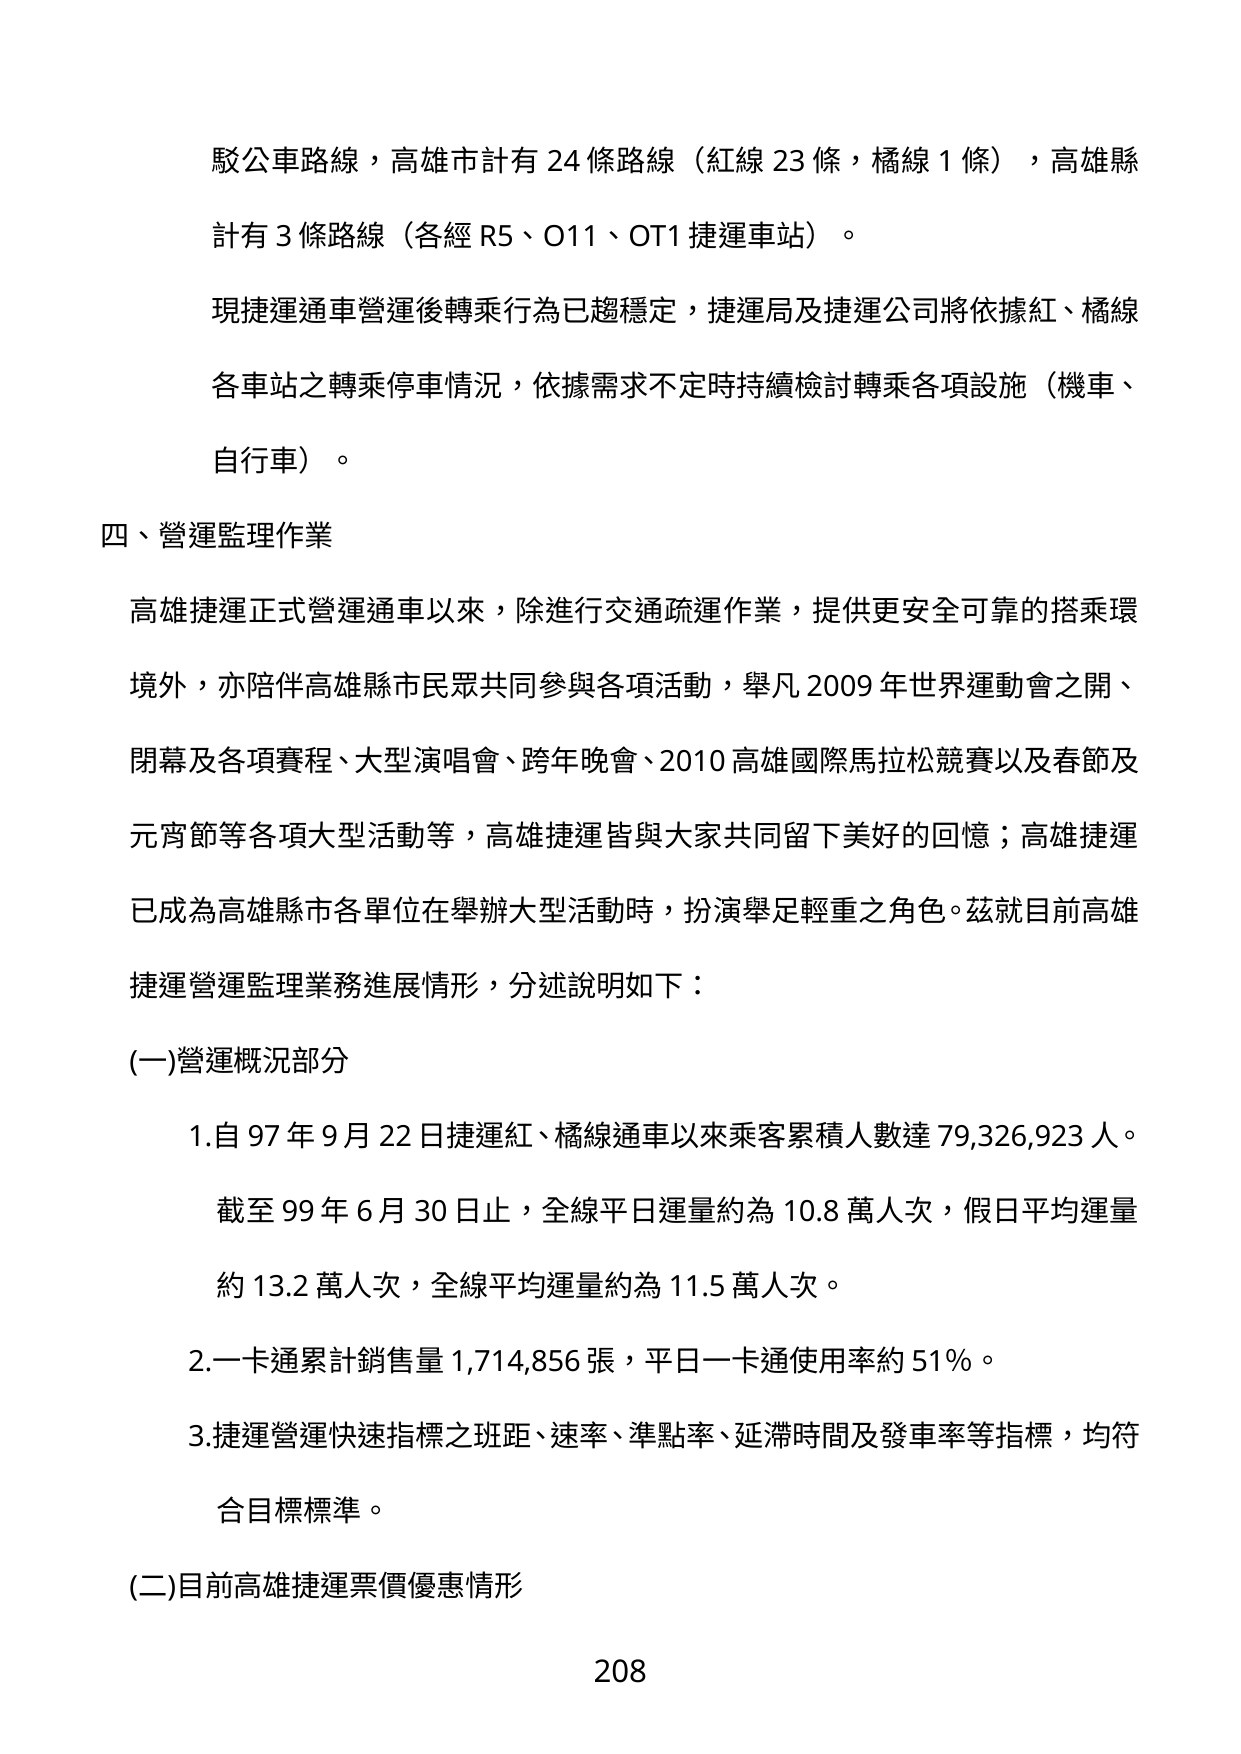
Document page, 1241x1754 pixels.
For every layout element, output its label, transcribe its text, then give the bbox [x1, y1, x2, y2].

text 2.一卡通累計銷售量1,714,856張，平日一卡通使用率約51％。 [188, 1321, 1140, 1396]
text (一)營運概況部分 [100, 1021, 1140, 1096]
text (二)目前高雄捷運票價優惠情形 [100, 1546, 1140, 1621]
text 現捷運通車營運後轉乘行為已趨穩定，捷運局及捷運公司將依據紅、橘線各車站之轉乘停車情況，依據需求不定時持續檢討轉乘各項設施（機車、自行車）。 [211, 271, 1140, 496]
text 3.捷運營運快速指標之班距、速率、準點率、延滯時間及發車率等指標，均符合目標標準。 [188, 1396, 1140, 1546]
text 1.自97年9月22日捷運紅、橘線通車以來乘客累積人數達79,326,923人。截至99年6月30日止，全線平日運量約為10.8萬人次，假日平均運量約13.2萬人次，全線平均運量約為11.5萬人次。 [188, 1096, 1140, 1321]
text 四、營運監理作業 [100, 496, 1140, 571]
text 高雄捷運正式營運通車以來，除進行交通疏運作業，提供更安全可靠的搭乘環境外，亦陪伴高雄縣市民眾共同參與各項活動，舉凡2009年世界運動會之開、閉幕及各項賽程、大型演唱會、跨年晚會、2010高雄國際馬拉松競賽以及春節及元宵節等各項大型活動等，高雄捷運皆與大家共同留下美好的回憶；高雄捷運已成為高雄縣市各單位在舉辦大型活動時，扮演舉足輕重之角色。茲就目前高雄捷運營運監理業務進展情形，分述說明如下： [129, 571, 1140, 1021]
text 駁公車路線，高雄市計有24條路線（紅線23條，橘線1條），高雄縣計有3條路線（各經R5、O11、OT1捷運車站）。 [211, 121, 1140, 271]
